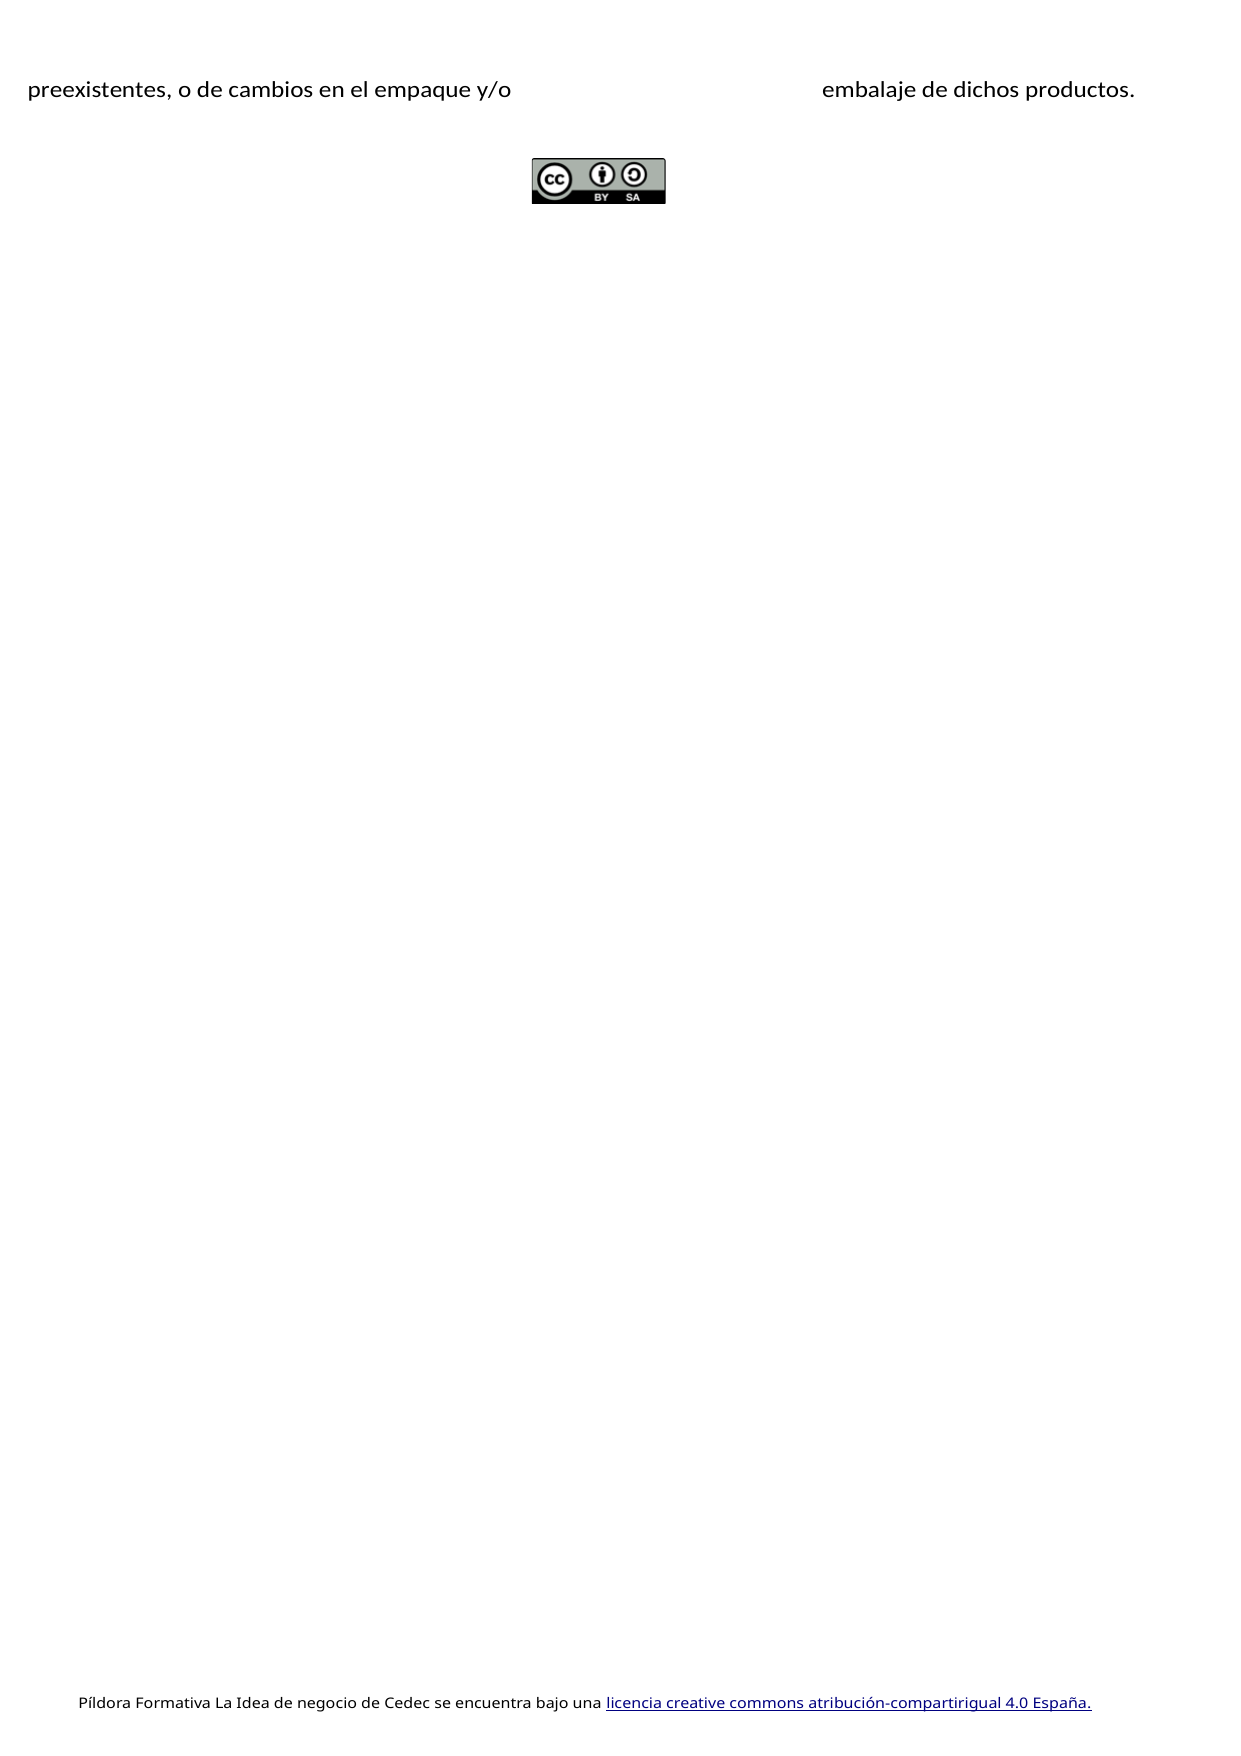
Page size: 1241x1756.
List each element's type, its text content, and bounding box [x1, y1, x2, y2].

text embalaje de dichos productos. [624, 75, 1136, 103]
text preexistentes, o de cambios en el empaque y/o [18, 75, 512, 103]
